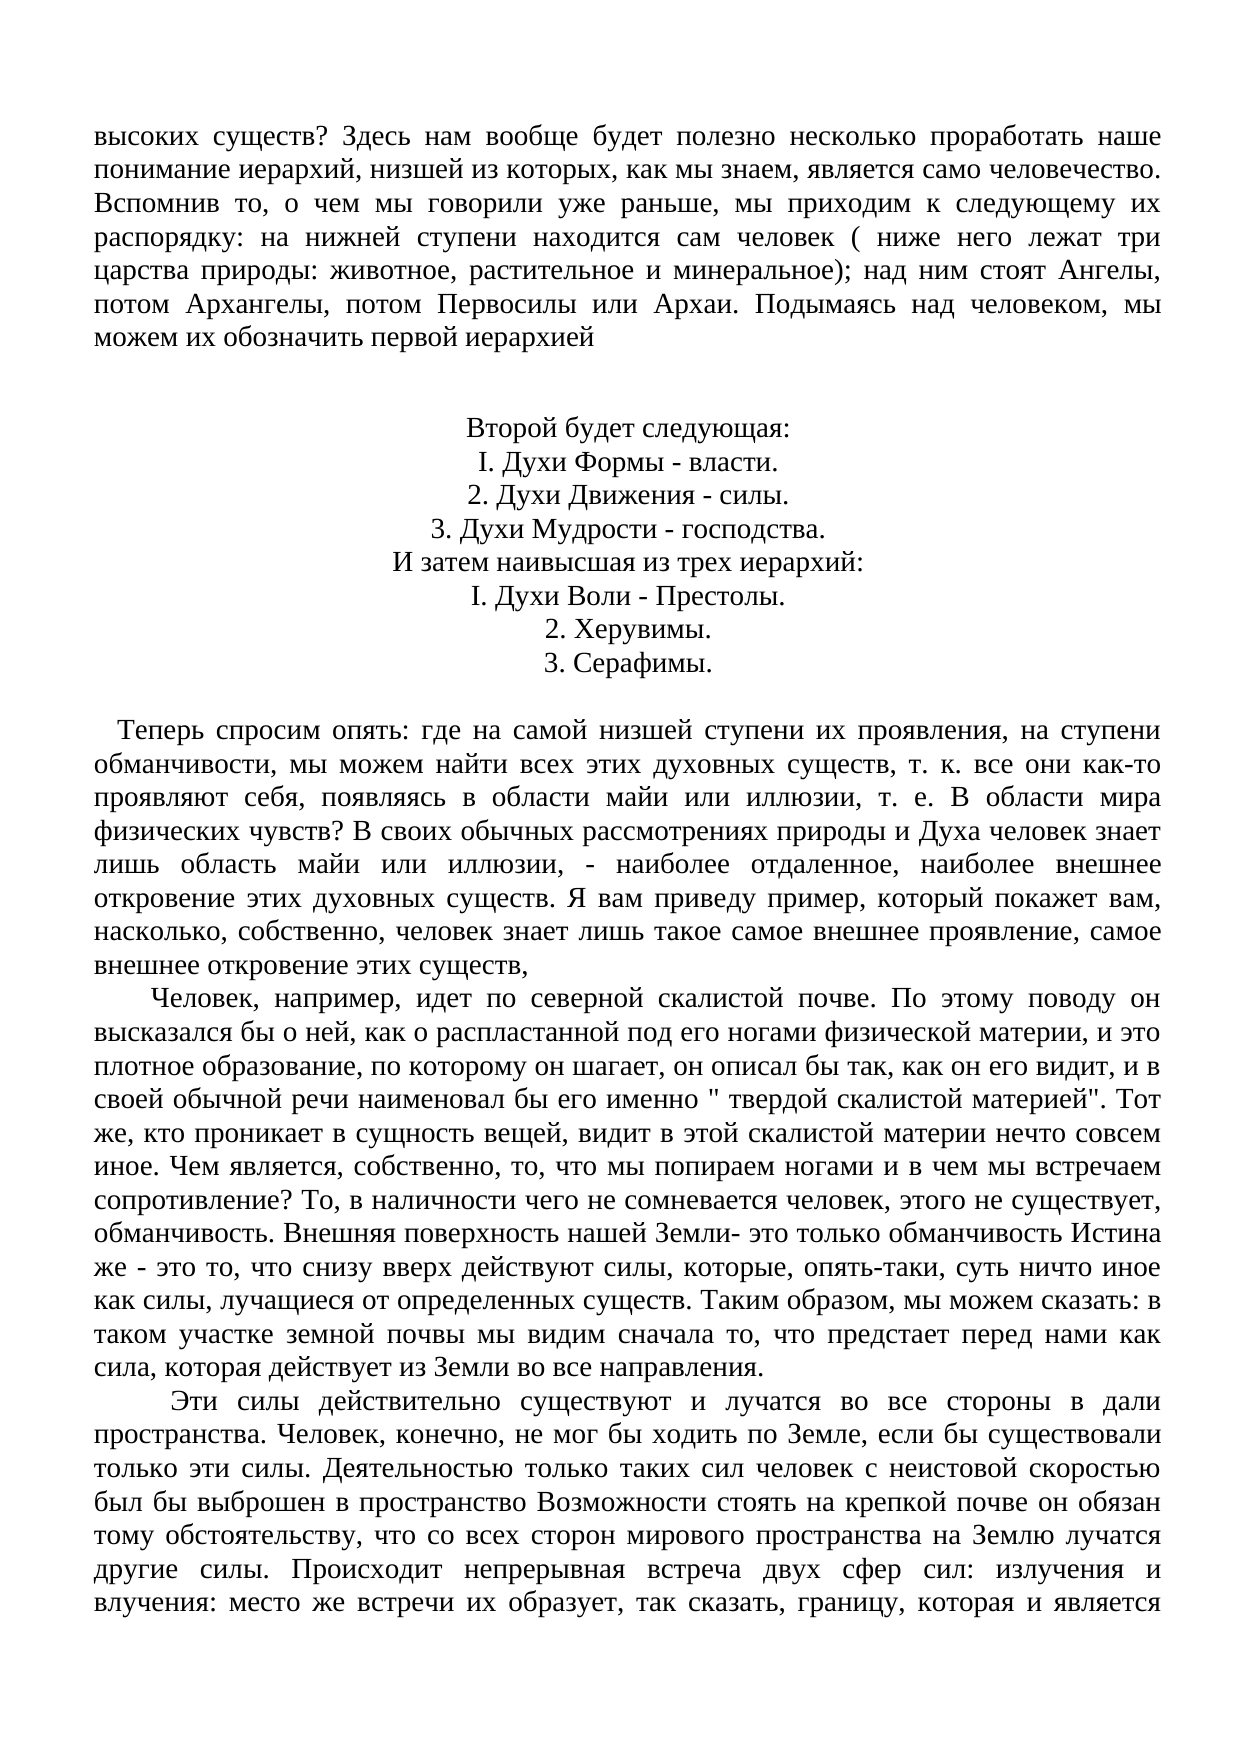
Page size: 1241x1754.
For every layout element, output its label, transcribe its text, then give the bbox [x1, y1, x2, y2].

text Человек, например, идет по северной скалистой почве. По этому поводу он высказался бы о ней, как о распластанной под его ногами физической материи, и это плотное образование, по которому он шагает, он описал бы так, как он его видит, и в своей обычной речи наименовал бы его именно " твердой скалистой материей". Тот же, кто проникает в сущность вещей, видит в этой скалистой материи нечто совсем иное. Чем является, собственно, то, что мы попираем ногами и в чем мы встречаем сопротивление? То, в наличности чего не сомневается человек, этого не существует, обманчивость. Внешняя поверхность нашей Земли- это только обманчивость Истина же - это то, что снизу вверх действуют силы, которые, опять-таки, суть ничто иное как силы, лучащиеся от определенных существ. Таким образом, мы можем сказать: в таком участке земной почвы мы видим сначала то, что предстает перед нами как сила, которая действует из Земли во все направления. [94, 981, 1162, 1383]
text высоких существ? Здесь нам вообще будет полезно несколько проработать наше понимание иерархий, низшей из которых, как мы знаем, является само человечество. Вспомнив то, о чем мы говорили уже раньше, мы приходим к следующему их распорядку: на нижней ступени находится сам человек ( ниже него лежат три царства природы: животное, растительное и минеральное); над ним стоят Ангелы, потом Архангелы, потом Первосилы или Архаи. Подымаясь над человеком, мы можем их обозначить первой иерархией [94, 118, 1162, 353]
text И затем наивысшая из трех иерархий: [94, 544, 1162, 578]
text 3. Духи Мудрости - господства. [94, 511, 1162, 544]
text 2. Херувимы. [94, 612, 1162, 645]
text I. Духи Формы - власти. [94, 444, 1162, 477]
text Эти силы действительно существуют и лучатся во все стороны в дали пространства. Человек, конечно, не мог бы ходить по Земле, если бы существовали только эти силы. Деятельностью только таких сил человек с неистовой скоростью был бы выброшен в пространство Возможности стоять на крепкой почве он обязан тому обстоятельству, что со всех сторон мирового пространства на Землю лучатся другие силы. Происходит непрерывная встреча двух сфер сил: излучения и влучения: место же встречи их образует, так сказать, границу, которая и является [94, 1383, 1162, 1618]
text Теперь спросим опять: где на самой низшей ступени их проявления, на ступени обманчивости, мы можем найти всех этих духовных существ, т. к. все они как-то проявляют себя, появляясь в области майи или иллюзии, т. е. В области мира физических чувств? В своих обычных рассмотрениях природы и Духа человек знает лишь область майи или иллюзии, - наиболее отдаленное, наиболее внешнее откровение этих духовных существ. Я вам приведу пример, который покажет вам, насколько, собственно, человек знает лишь такое самое внешнее проявление, самое внешнее откровение этих существ, [94, 712, 1162, 981]
text Второй будет следующая: [94, 410, 1162, 444]
text I. Духи Воли - Престолы. [94, 578, 1162, 612]
text 2. Духи Движения - силы. [94, 477, 1162, 511]
text 3. Серафимы. [94, 645, 1162, 679]
